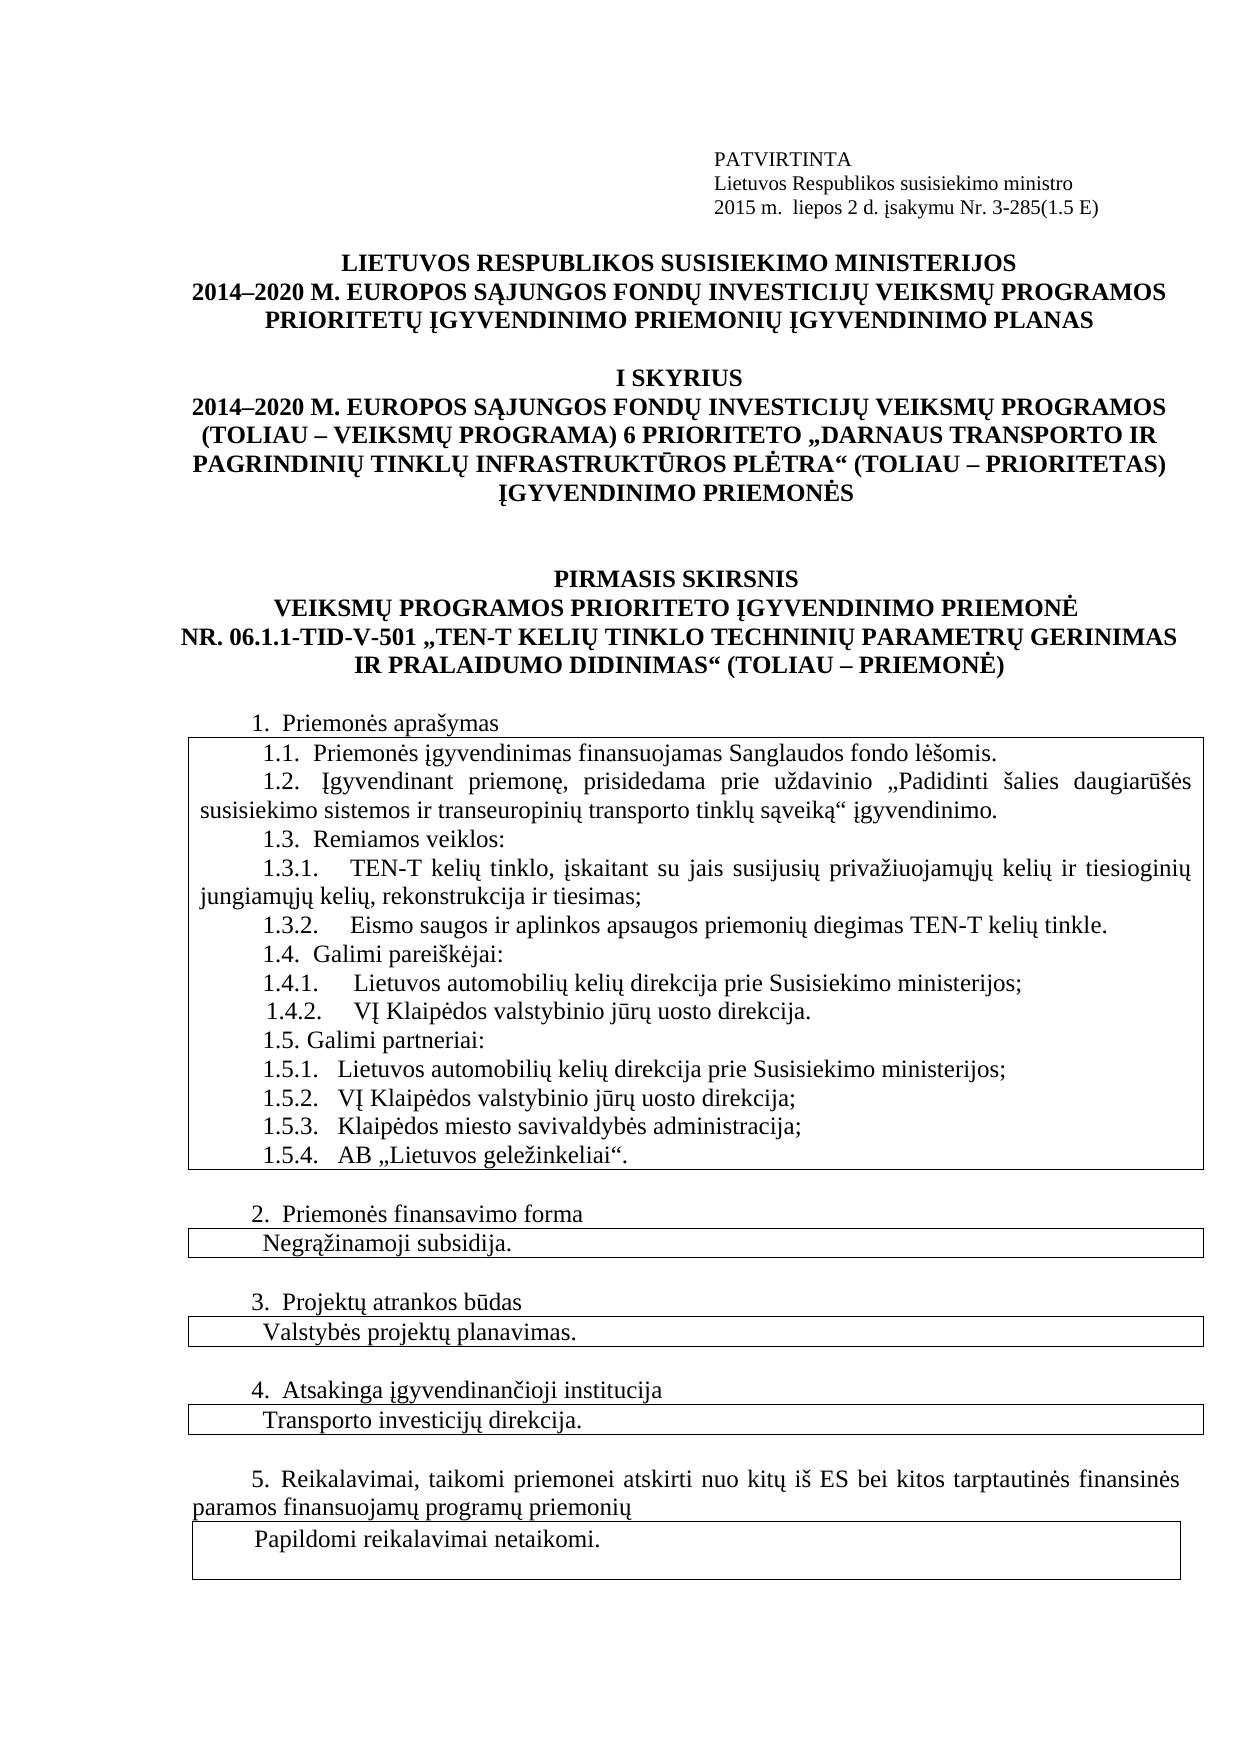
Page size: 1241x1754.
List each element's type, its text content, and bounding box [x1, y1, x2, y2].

text VEIKSMŲ PROGRAMOS PRIORITETO ĮGYVENDINIMO PRIEMONĖ [177, 593, 1181, 622]
table_cell 1.5. Galimi partneriai: 1.5.1. Lietuvos automobilių kelių direkcija prie Susisiekimo ministerijos; 1.5.2. VĮ Klaipėdos valstybinio jūrų uosto direkcija; 1.5.3. Klaipėdos miesto savivaldybės administracija; 1.5.4. AB „Lietuvos geležinkeliai“. [189, 1025, 1203, 1169]
table_cell 1.2. Įgyvendinant priemonę, prisidedama prie uždavinio „Padidinti šalies daugiarūšės susisiekimo sistemos ir transeuropinių transporto tinklų sąveiką“ įgyvendinimo. [189, 766, 1203, 824]
text Papildomi reikalavimai netaikomi. [193, 1522, 1180, 1553]
text 2014–2020 M. EUROPOS SĄJUNGOS FONDŲ INVESTICIJŲ VEIKSMŲ PROGRAMOS PRIORITETŲ ĮGYVENDINIMO Priemonių įgyvendinimo planas [177, 277, 1181, 334]
table_cell 1.3. Remiamos veiklos: 1.3.1. TEN-T kelių tinklo, įskaitant su jais susijusių privažiuojamųjų kelių ir tiesioginių jungiamųjų kelių, rekonstrukcija ir tiesimas; 1.3.2. Eismo saugos ir aplinkos apsaugos priemonių diegimas TEN-T kelių tinkle. [189, 824, 1203, 939]
text 2. Priemonės finansavimo forma [251, 1199, 1181, 1227]
table_header 1.1. Priemonės įgyvendinimas finansuojamas Sanglaudos fondo lėšomis. [189, 738, 1203, 766]
text Lietuvos Respublikos susisiekimo ministro [714, 171, 1181, 195]
text NR. 06.1.1-TID-V-501 „TEN-T kelių tinklo techninių parametrų gerinimas IR pralaidumo didinimas“ (TOLIAU – priemonė) [177, 622, 1181, 679]
text 1. Priemonės aprašymas [251, 708, 1181, 737]
text PIRMASIS SKIRSNIS [177, 564, 1181, 593]
text 5. Reikalavimai, taikomi priemonei atskirti nuo kitų iš ES bei kitos tarptautinės finansinės paramos finansuojamų programų priemonių [192, 1464, 1181, 1521]
text 4. Atsakinga įgyvendinančioji institucija [251, 1375, 1181, 1404]
text 2014–2020 M. EUROPOS SĄJUNGOS FONDŲ INVESTICIJŲ VEIKSMŲ PROGRAMOS (TOLIAU – VEIKSMŲ PROGRAMA) 6 PRIORITETO „DarnAUS transporto IR pagrindinių tinklų infrastruktūros PLĖTRA“ (TOLIAU – prioritetas) ĮGYVENDINIMO PRIEMONĖS [177, 392, 1181, 507]
text PATVIRTINTA [714, 147, 1181, 171]
text 3. Projektų atrankos būdas [251, 1287, 1181, 1316]
table_header Valstybės projektų planavimas. [189, 1317, 1203, 1346]
table_header Negrąžinamoji subsidija. [189, 1229, 1203, 1257]
text Lietuvos Respublikos susisiekimo ministerijos [177, 248, 1181, 277]
text I skyrius [177, 363, 1181, 392]
table_cell 1.4. Galimi pareiškėjai: 1.4.1. Lietuvos automobilių kelių direkcija prie Susisiekimo ministerijos; 1.4.2. VĮ Klaipėdos valstybinio jūrų uosto direkcija. [189, 939, 1203, 1025]
table_header Transporto investicijų direkcija. [189, 1405, 1203, 1434]
text 2015 m. liepos 2 d. įsakymu Nr. 3-285(1.5 E) [714, 195, 1181, 219]
